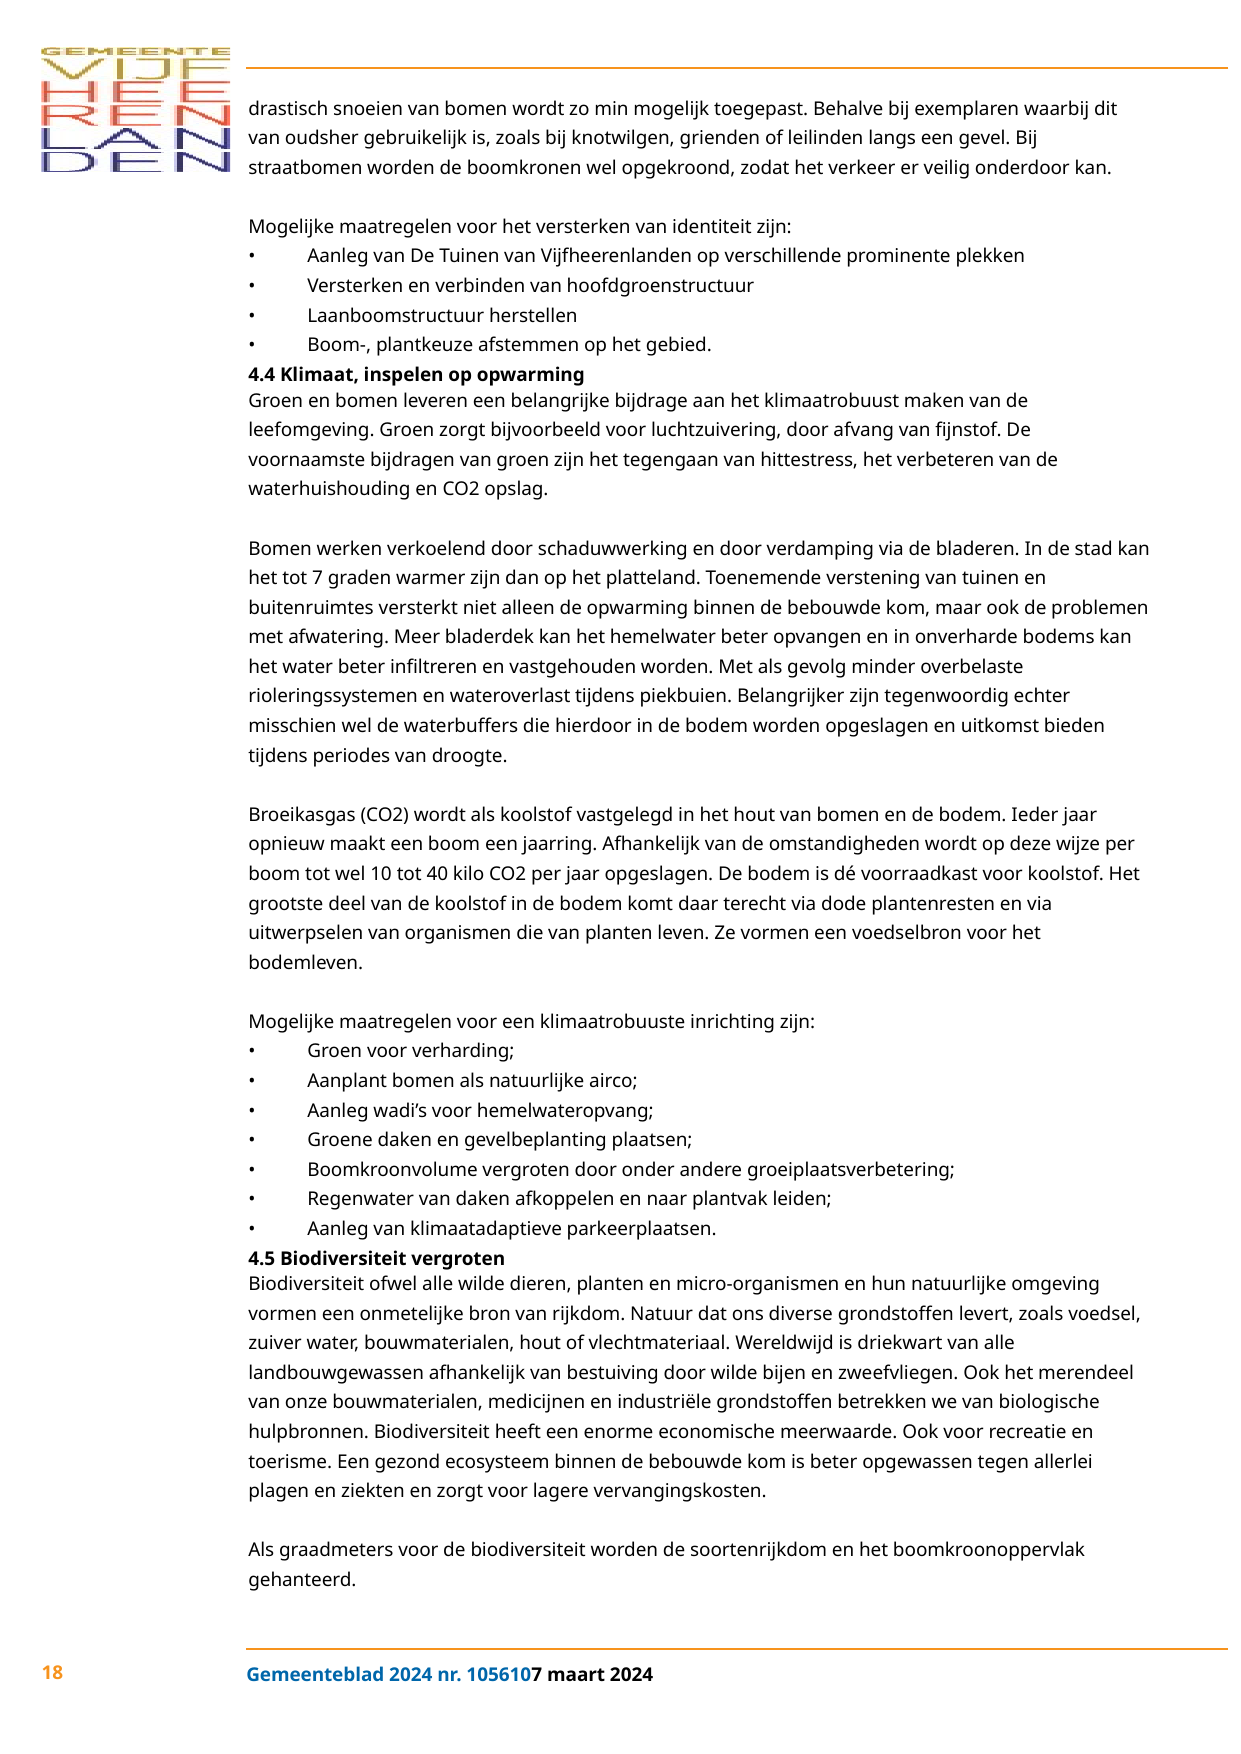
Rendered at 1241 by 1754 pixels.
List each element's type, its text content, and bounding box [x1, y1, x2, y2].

list Groen voor verharding; [248, 1038, 1152, 1063]
list Aanleg van klimaatadaptieve parkeerplaatsen. [248, 1215, 1152, 1241]
text Bomen werken verkoelend door schaduwwerking en door verdamping via de bladeren. In de stad kan het tot 7 graden warmer zijn dan op het platteland. Toenemende verstening van tuinen en buitenruimtes versterkt niet alleen de opwarming binnen de bebouwde kom, maar ook de problemen met afwatering. Meer bladerdek kan het hemelwater beter opvangen en in onverharde bodems kan het water beter infiltreren en vastgehouden worden. Met als gevolg minder overbelaste rioleringssystemen en wateroverlast tijdens piekbuien. Belangrijker zijn tegenwoordig echter misschien wel de waterbuffers die hierdoor in de bodem worden opgeslagen en uitkomst bieden tijdens periodes van droogte. [248, 535, 1152, 767]
text Mogelijke maatregelen voor het versterken van identiteit zijn: [248, 213, 1152, 239]
list Groene daken en gevelbeplanting plaatsen; [248, 1126, 1152, 1152]
text 4.5 Biodiversiteit vergroten [248, 1245, 1152, 1270]
text Mogelijke maatregelen voor een klimaatrobuuste inrichting zijn: [248, 1008, 1152, 1034]
list Boomkroonvolume vergroten door onder andere groeiplaatsverbetering; [248, 1156, 1152, 1182]
list Aanplant bomen als natuurlijke airco; [248, 1067, 1152, 1093]
text Broeikasgas (CO2) wordt als koolstof vastgelegd in het hout van bomen en de bodem. Ieder jaar opnieuw maakt een boom een jaarring. Afhankelijk van de omstandigheden wordt op deze wijze per boom tot wel 10 tot 40 kilo CO2 per jaar opgeslagen. De bodem is dé voorraadkast voor koolstof. Het grootste deel van de koolstof in de bodem komt daar terecht via dode plantenresten en via uitwerpselen van organismen die van planten leven. Ze vormen een voedselbron voor het bodemleven. [248, 801, 1152, 974]
picture [41, 47, 231, 172]
text Als graadmeters voor de biodiversiteit worden de soortenrijkdom en het boomkroonoppervlak gehanteerd. [248, 1537, 1152, 1592]
list Aanleg van De Tuinen van Vijfheerenlanden op verschillende prominente plekken [248, 243, 1152, 268]
text Groen en bomen leveren een belangrijke bijdrage aan het klimaatrobuust maken van de leefomgeving. Groen zorgt bijvoorbeeld voor luchtzuivering, door afvang van fijnstof. De voornaamste bijdragen van groen zijn het tegengaan van hittestress, het verbeteren van de waterhuishouding en CO2 opslag. [248, 387, 1152, 501]
list Aanleg wadi’s voor hemelwateropvang; [248, 1097, 1152, 1122]
list Versterken en verbinden van hoofdgroenstructuur [248, 272, 1152, 298]
text 4.4 Klimaat, inspelen op opwarming [248, 361, 1152, 387]
text drastisch snoeien van bomen wordt zo min mogelijk toegepast. Behalve bij exemplaren waarbij dit van oudsher gebruikelijk is, zoals bij knotwilgen, grienden of leilinden langs een gevel. Bij straatbomen worden de boomkronen wel opgekroond, zodat het verkeer er veilig onderdoor kan. [248, 95, 1152, 180]
list Boom-, plantkeuze afstemmen op het gebied. [248, 331, 1152, 357]
list Regenwater van daken afkoppelen en naar plantvak leiden; [248, 1186, 1152, 1211]
text Biodiversiteit ofwel alle wilde dieren, planten en micro-organismen en hun natuurlijke omgeving vormen een onmetelijke bron van rijkdom. Natuur dat ons diverse grondstoffen levert, zoals voedsel, zuiver water, bouwmaterialen, hout of vlechtmateriaal. Wereldwijd is driekwart van alle landbouwgewassen afhankelijk van bestuiving door wilde bijen en zweefvliegen. Ook het merendeel van onze bouwmaterialen, medicijnen en industriële grondstoffen betrekken we van biologische hulpbronnen. Biodiversiteit heeft een enorme economische meerwaarde. Ook voor recreatie en toerisme. Een gezond ecosysteem binnen de bebouwde kom is beter opgewassen tegen allerlei plagen en ziekten en zorgt voor lagere vervangingskosten. [248, 1270, 1152, 1503]
list Laanboomstructuur herstellen [248, 302, 1152, 328]
